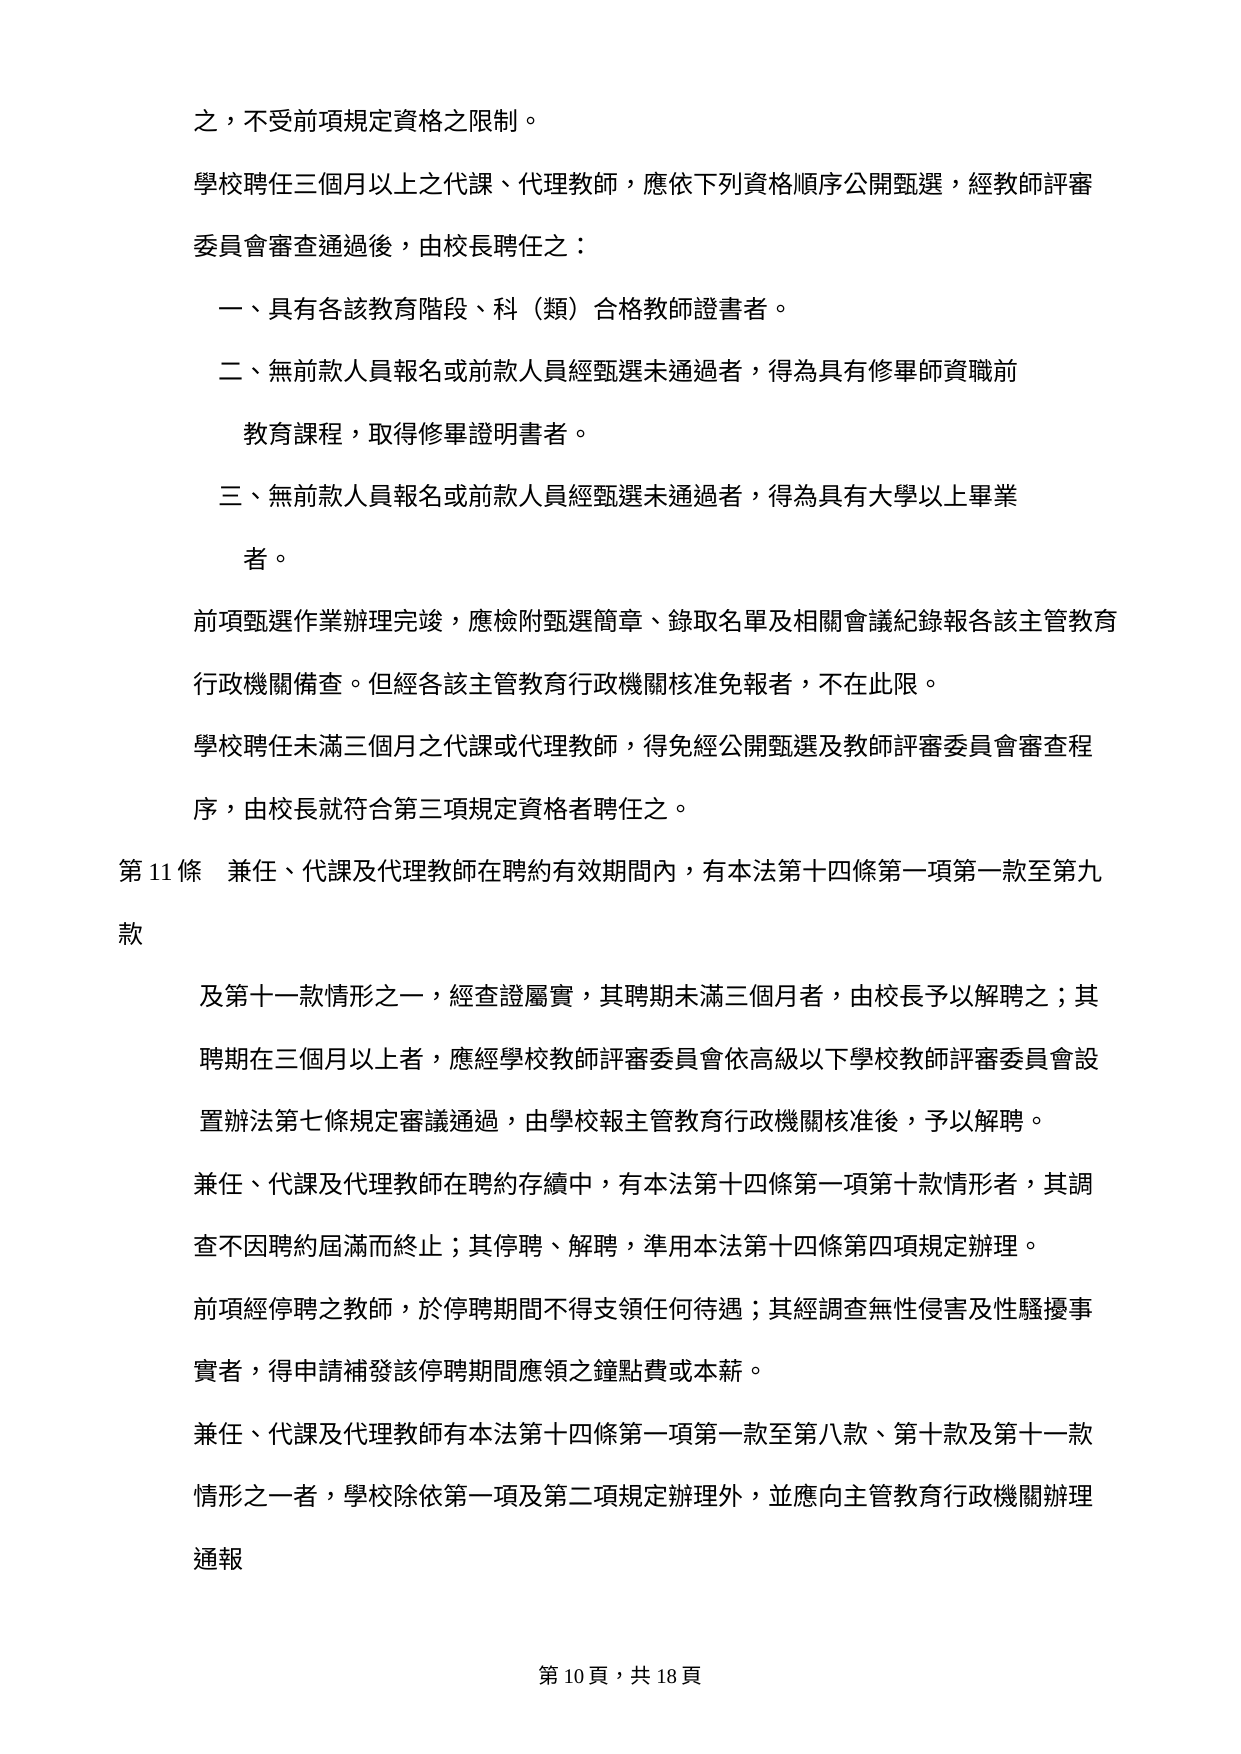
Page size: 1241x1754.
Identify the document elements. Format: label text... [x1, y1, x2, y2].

text 實者，得申請補發該停聘期間應領之鐘點費或本薪。 [118, 1328, 1122, 1391]
text 序，由校長就符合第三項規定資格者聘任之。 [118, 766, 1122, 828]
text 者。 [118, 516, 1122, 578]
text 二、無前款人員報名或前款人員經甄選未通過者，得為具有修畢師資職前 [118, 328, 1122, 391]
text 委員會審查通過後，由校長聘任之： [118, 203, 1122, 266]
text 及第十一款情形之一，經查證屬實，其聘期未滿三個月者，由校長予以解聘之；其 [118, 953, 1122, 1016]
text 前項甄選作業辦理完竣，應檢附甄選簡章、錄取名單及相關會議紀錄報各該主管教育 [118, 578, 1122, 641]
text 教育課程，取得修畢證明書者。 [118, 391, 1122, 453]
text 通報 [118, 1516, 1122, 1578]
text 前項經停聘之教師，於停聘期間不得支領任何待遇；其經調查無性侵害及性騷擾事 [118, 1266, 1122, 1328]
text 學校聘任未滿三個月之代課或代理教師，得免經公開甄選及教師評審委員會審查程 [118, 703, 1122, 766]
text 兼任、代課及代理教師在聘約存續中，有本法第十四條第一項第十款情形者，其調 [118, 1141, 1122, 1203]
text 之，不受前項規定資格之限制。 [118, 78, 1122, 141]
text 情形之一者，學校除依第一項及第二項規定辦理外，並應向主管教育行政機關辦理 [118, 1453, 1122, 1516]
text 第11條 兼任、代課及代理教師在聘約有效期間內，有本法第十四條第一項第一款至第九款 [118, 828, 1122, 953]
text 聘期在三個月以上者，應經學校教師評審委員會依高級以下學校教師評審委員會設 [118, 1016, 1122, 1078]
text 三、無前款人員報名或前款人員經甄選未通過者，得為具有大學以上畢業 [118, 453, 1122, 516]
text 行政機關備查。但經各該主管教育行政機關核准免報者，不在此限。 [118, 641, 1122, 703]
text 置辦法第七條規定審議通過，由學校報主管教育行政機關核准後，予以解聘。 [118, 1078, 1122, 1141]
text 查不因聘約屆滿而終止；其停聘、解聘，準用本法第十四條第四項規定辦理。 [118, 1203, 1122, 1266]
text 兼任、代課及代理教師有本法第十四條第一項第一款至第八款、第十款及第十一款 [118, 1391, 1122, 1453]
text 一、具有各該教育階段、科（類）合格教師證書者。 [118, 266, 1122, 328]
text 學校聘任三個月以上之代課、代理教師，應依下列資格順序公開甄選，經教師評審 [118, 141, 1122, 203]
